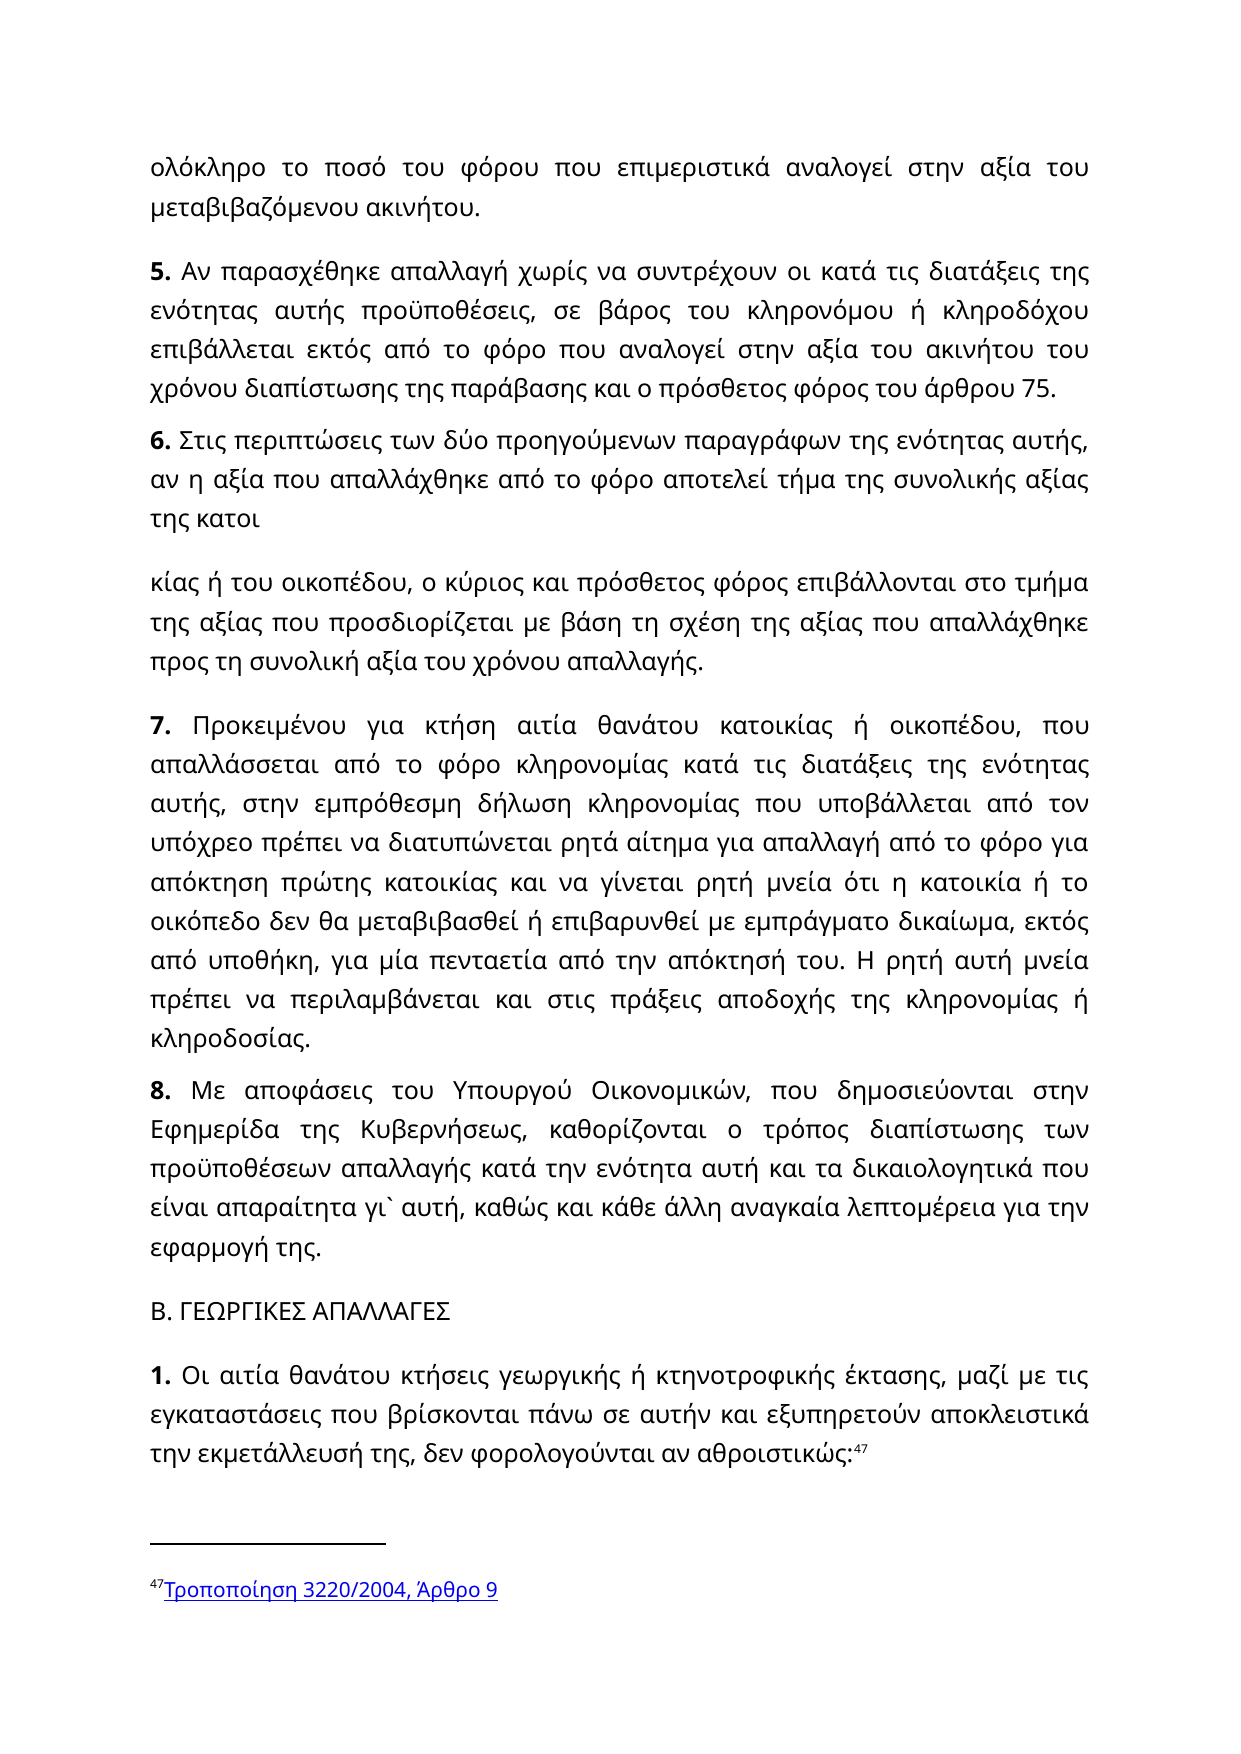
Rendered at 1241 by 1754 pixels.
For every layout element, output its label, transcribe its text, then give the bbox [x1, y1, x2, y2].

text Β. ΓΕΩΡΓΙΚΕΣ ΑΠΑΛΛΑΓΕΣ [150, 1293, 1090, 1327]
text 1. Οι αιτία θανάτου κτήσεις γεωργικής ή κτηνοτροφικής έκτασης, μαζί με τις εγκαταστάσεις που βρίσκονται πάνω σε αυτήν και εξυπηρετούν αποκλειστικά την εκμετάλλευσή της, δεν φορολογούνται αν αθροιστικώς: [150, 1357, 1090, 1470]
text 8. Με αποφάσεις του Υπουργού Οικονομικών, που δημοσιεύονται στην Εφημερίδα της Κυβερνήσεως, καθορίζονται ο τρόπος διαπίστωσης των προϋποθέσεων απαλλαγής κατά την ενότητα αυτή και τα δικαιολογητικά που είναι απαραίτητα γι` αυτή, καθώς και κάθε άλλη αναγκαία λεπτομέρεια για την εφαρμογή της. [150, 1072, 1090, 1263]
text Τροποποίηση 3220/2004, Άρθρο 9 [150, 1576, 1090, 1604]
text ολόκληρο το ποσό του φόρου που επιμεριστικά αναλογεί στην αξία του μεταβιβαζόμενου ακινήτου. [150, 150, 1090, 223]
text 6. Στις περιπτώσεις των δύο προηγούμενων παραγράφων της ενότητας αυτής, αν η αξία που απαλλάχθηκε από το φόρο αποτελεί τήμα της συνολικής αξίας της κατοι [150, 422, 1090, 535]
text 5. Αν παρασχέθηκε απαλλαγή χωρίς να συντρέχουν οι κατά τις διατάξεις της ενότητας αυτής προϋποθέσεις, σε βάρος του κληρονόμου ή κληροδόχου επιβάλλεται εκτός από το φόρο που αναλογεί στην αξία του ακινήτου του χρόνου διαπίστωσης της παράβασης και ο πρόσθετος φόρος του άρθρου 75. [150, 253, 1090, 405]
text κίας ή του οικοπέδου, ο κύριος και πρόσθετος φόρος επιβάλλονται στο τμήμα της αξίας που προσδιορίζεται με βάση τη σχέση της αξίας που απαλλάχθηκε προς τη συνολική αξία του χρόνου απαλλαγής. [150, 565, 1090, 677]
text 7. Προκειμένου για κτήση αιτία θανάτου κατοικίας ή οικοπέδου, που απαλλάσσεται από το φόρο κληρονομίας κατά τις διατάξεις της ενότητας αυτής, στην εμπρόθεσμη δήλωση κληρονομίας που υποβάλλεται από τον υπόχρεο πρέπει να διατυπώνεται ρητά αίτημα για απαλλαγή από το φόρο για απόκτηση πρώτης κατοικίας και να γίνεται ρητή μνεία ότι η κατοικία ή το οικόπεδο δεν θα μεταβιβασθεί ή επιβαρυνθεί με εμπράγματο δικαίωμα, εκτός από υποθήκη, για μία πενταετία από την απόκτησή του. Η ρητή αυτή μνεία πρέπει να περιλαμβάνεται και στις πράξεις αποδοχής της κληρονομίας ή κληροδοσίας. [150, 707, 1090, 1055]
